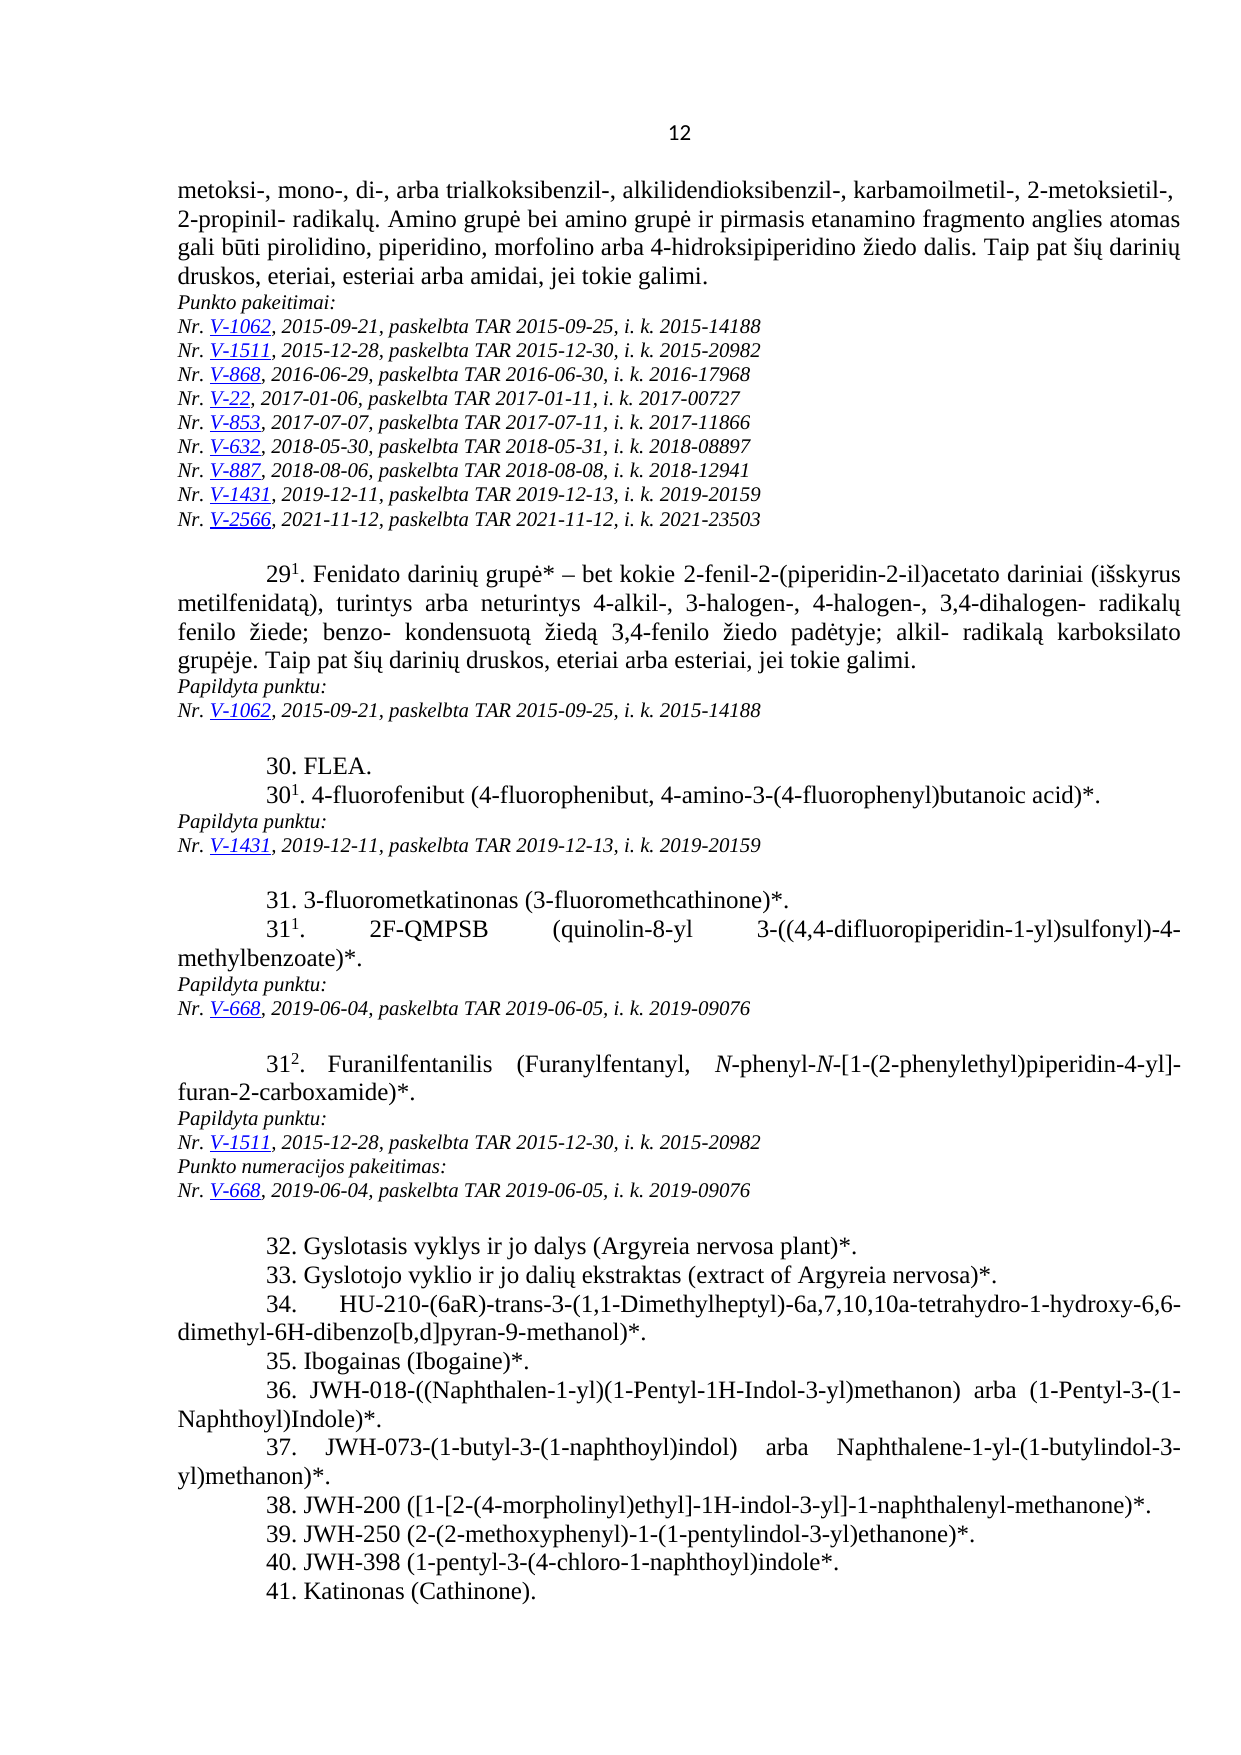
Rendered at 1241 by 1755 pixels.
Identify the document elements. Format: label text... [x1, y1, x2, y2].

text Nr. V-1431, 2019-12-11, paskelbta TAR 2019-12-13, i. k. 2019-20159 [177, 833, 1181, 857]
text 34. HU-210-(6aR)-trans-3-(1,1-Dimethylheptyl)-6a,7,10,10a-tetrahydro-1-hydroxy-6,6-dimethyl-6H-dibenzo[b,d]pyran-9-methanol)*. [177, 1289, 1181, 1346]
text 35. Ibogainas (Ibogaine)*. [177, 1346, 1181, 1375]
text Nr. V-1062, 2015-09-21, paskelbta TAR 2015-09-25, i. k. 2015-14188 [177, 314, 1181, 338]
text 41. Katinonas (Cathinone). [177, 1576, 1181, 1605]
text 39. JWH-250 (2-(2-methoxyphenyl)-1-(1-pentylindol-3-yl)ethanone)*. [177, 1519, 1181, 1547]
text Nr. V-1062, 2015-09-21, paskelbta TAR 2015-09-25, i. k. 2015-14188 [177, 698, 1181, 722]
text Nr. V-868, 2016-06-29, paskelbta TAR 2016-06-30, i. k. 2016-17968 [177, 362, 1181, 386]
text Papildyta punktu: [177, 809, 1181, 833]
text metoksi-, mono-, di-, arba trialkoksibenzil-, alkilidendioksibenzil-, karbamoilmetil-, 2-metoksietil-, 2-propinil- radikalų. Amino grupė bei amino grupė ir pirmasis etanamino fragmento anglies atomas gali būti pirolidino, piperidino, morfolino arba 4-hidroksipiperidino žiedo dalis. Taip pat šių darinių druskos, eteriai, esteriai arba amidai, jei tokie galimi. [177, 175, 1181, 290]
text Punkto numeracijos pakeitimas: [177, 1154, 1181, 1178]
text 291. Fenidato darinių grupė* – bet kokie 2-fenil-2-(piperidin-2-il)acetato dariniai (išskyrus metilfenidatą), turintys arba neturintys 4-alkil-, 3-halogen-, 4-halogen-, 3,4-dihalogen- radikalų fenilo žiede; benzo- kondensuotą žiedą 3,4-fenilo žiedo padėtyje; alkil- radikalą karboksilato grupėje. Taip pat šių darinių druskos, eteriai arba esteriai, jei tokie galimi. [177, 559, 1181, 674]
text 32. Gyslotasis vyklys ir jo dalys (Argyreia nervosa plant)*. [177, 1231, 1181, 1260]
text Nr. V-1431, 2019-12-11, paskelbta TAR 2019-12-13, i. k. 2019-20159 [177, 482, 1181, 506]
text Punkto pakeitimai: [177, 290, 1181, 314]
text Papildyta punktu: [177, 674, 1181, 698]
text 33. Gyslotojo vyklio ir jo dalių ekstraktas (extract of Argyreia nervosa)*. [177, 1260, 1181, 1289]
text Nr. V-1511, 2015-12-28, paskelbta TAR 2015-12-30, i. k. 2015-20982 [177, 1130, 1181, 1154]
text Nr. V-668, 2019-06-04, paskelbta TAR 2019-06-05, i. k. 2019-09076 [177, 1178, 1181, 1202]
text 37. JWH-073-(1-butyl-3-(1-naphthoyl)indol) arba Naphthalene-1-yl-(1-butylindol-3-yl)methanon)*. [177, 1432, 1181, 1490]
text Papildyta punktu: [177, 1106, 1181, 1130]
text 311. 2F-QMPSB (quinolin-8-yl 3-((4,4-difluoropiperidin-1-yl)sulfonyl)-4-methylbenzoate)*. [177, 914, 1181, 972]
text 312. Furanilfentanilis (Furanylfentanyl, N-phenyl-N-[1-(2-phenylethyl)piperidin-4-yl]-furan-2-carboxamide)*. [177, 1049, 1181, 1106]
text 31. 3-fluorometkatinonas (3-fluoromethcathinone)*. [177, 886, 1181, 914]
text Nr. V-853, 2017-07-07, paskelbta TAR 2017-07-11, i. k. 2017-11866 [177, 410, 1181, 434]
text 38. JWH-200 ([1-[2-(4-morpholinyl)ethyl]-1H-indol-3-yl]-1-naphthalenyl-methanone)*. [177, 1490, 1181, 1519]
text Nr. V-887, 2018-08-06, paskelbta TAR 2018-08-08, i. k. 2018-12941 [177, 458, 1181, 482]
text Papildyta punktu: [177, 972, 1181, 996]
text Nr. V-2566, 2021-11-12, paskelbta TAR 2021-11-12, i. k. 2021-23503 [177, 506, 1181, 531]
text Nr. V-668, 2019-06-04, paskelbta TAR 2019-06-05, i. k. 2019-09076 [177, 996, 1181, 1020]
text Nr. V-632, 2018-05-30, paskelbta TAR 2018-05-31, i. k. 2018-08897 [177, 434, 1181, 458]
text Nr. V-22, 2017-01-06, paskelbta TAR 2017-01-11, i. k. 2017-00727 [177, 386, 1181, 410]
text 40. JWH-398 (1-pentyl-3-(4-chloro-1-naphthoyl)indole*. [177, 1547, 1181, 1576]
text Nr. V-1511, 2015-12-28, paskelbta TAR 2015-12-30, i. k. 2015-20982 [177, 338, 1181, 362]
text 301. 4-fluorofenibut (4-fluorophenibut, 4-amino-3-(4-fluorophenyl)butanoic acid)*. [177, 780, 1181, 809]
text 30. FLEA. [177, 751, 1181, 780]
text 36. JWH-018-((Naphthalen-1-yl)(1-Pentyl-1H-Indol-3-yl)methanon) arba (1-Pentyl-3-(1-Naphthoyl)Indole)*. [177, 1375, 1181, 1432]
